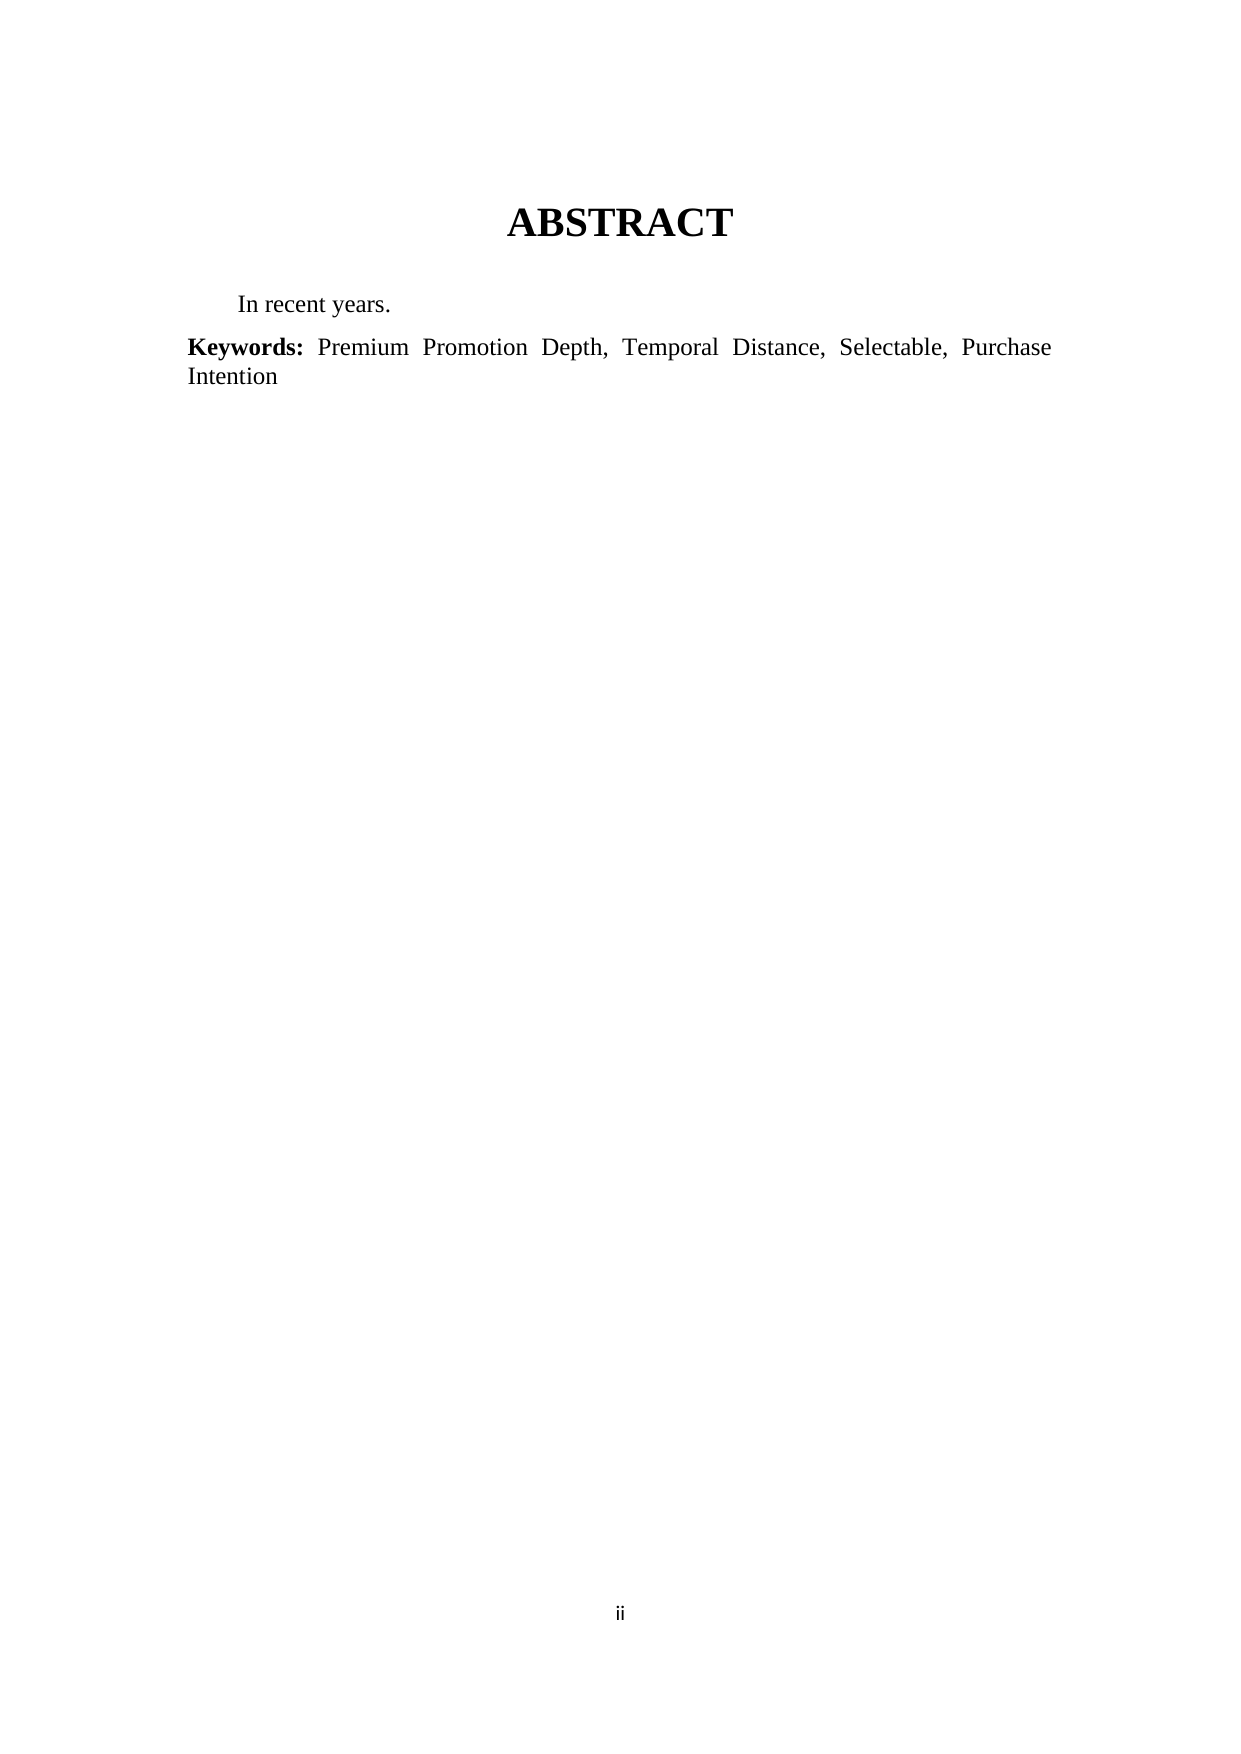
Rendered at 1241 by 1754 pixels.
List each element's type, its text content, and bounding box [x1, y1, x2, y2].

text In recent years. [187, 282, 1053, 320]
text Keywords: Premium Promotion Depth, Temporal Distance, Selectable, Purchase Intention [187, 332, 1053, 390]
subtitle ABSTRACT [187, 198, 1053, 246]
